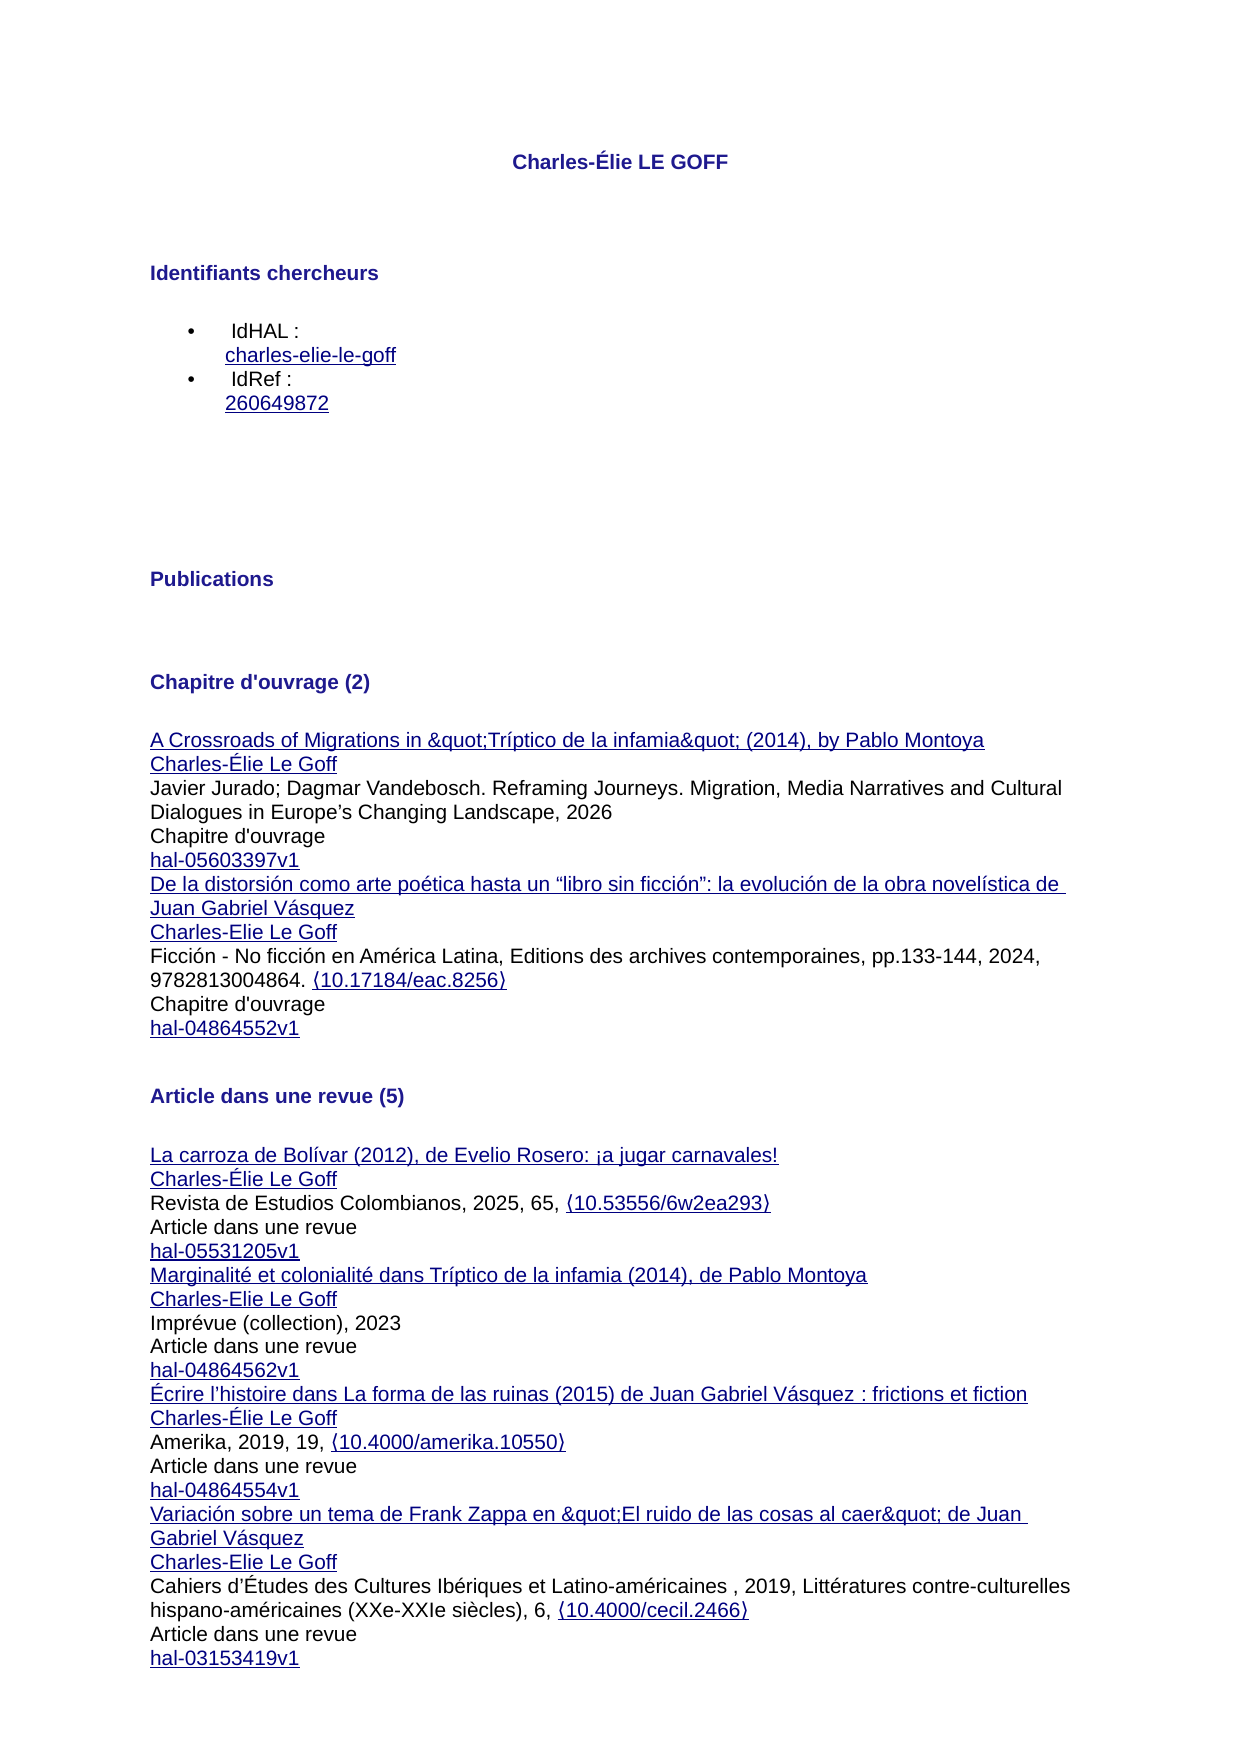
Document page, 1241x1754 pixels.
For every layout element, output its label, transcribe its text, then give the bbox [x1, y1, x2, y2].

subtitle Chapitre d'ouvrage (2) [150, 670, 1090, 694]
subtitle Identifiants chercheurs [150, 260, 1090, 284]
subtitle Article dans une revue (5) [150, 1084, 1090, 1108]
table_header La carroza de Bolívar (2012), de Evelio Rosero: ¡a jugar carnavales! Charles-Élie Le Goff Revista de Estudios Colombianos, 2025, 65, ⟨10.53556/6w2ea293⟩ Article dans une revue hal-05531205v1 [150, 1143, 1090, 1262]
subtitle Charles-Élie LE GOFF [150, 150, 1090, 174]
list charles-elie-le-goff [187, 343, 1090, 367]
list 260649872 [187, 391, 1090, 414]
list IdHAL : [187, 319, 1090, 343]
table_cell Écrire l’histoire dans La forma de las ruinas (2015) de Juan Gabriel Vásquez : frictions et fiction Charles-Élie Le Goff Amerika, 2019, 19, ⟨10.4000/amerika.10550⟩ Article dans une revue hal-04864554v1 [150, 1382, 1090, 1502]
table_cell De la distorsión como arte poética hasta un “libro sin ficción”: la evolución de la obra novelística de Juan Gabriel Vásquez Charles-Elie Le Goff Ficción - No ficción en América Latina, Editions des archives contemporaines, pp.133-144, 2024, 9782813004864. ⟨10.17184/eac.8256⟩ Chapitre d'ouvrage hal-04864552v1 [150, 872, 1090, 1039]
table_header A Crossroads of Migrations in &quot;Tríptico de la infamia&quot; (2014), by Pablo Montoya Charles-Élie Le Goff Javier Jurado; Dagmar Vandebosch. Reframing Journeys. Migration, Media Narratives and Cultural Dialogues in Europe’s Changing Landscape, 2026 Chapitre d'ouvrage hal-05603397v1 [150, 728, 1090, 872]
subtitle Publications [150, 567, 1090, 591]
list IdRef : [187, 367, 1090, 391]
table_cell Marginalité et colonialité dans Tríptico de la infamia (2014), de Pablo Montoya Charles-Elie Le Goff Imprévue (collection), 2023 Article dans une revue hal-04864562v1 [150, 1263, 1090, 1382]
table_cell Variación sobre un tema de Frank Zappa en &quot;El ruido de las cosas al caer&quot; de Juan Gabriel Vásquez Charles-Elie Le Goff Cahiers d’Études des Cultures Ibériques et Latino-américaines , 2019, Littératures contre-culturelles hispano-américaines (XXe-XXIe siècles), 6, ⟨10.4000/cecil.2466⟩ Article dans une revue hal-03153419v1 [150, 1502, 1090, 1670]
